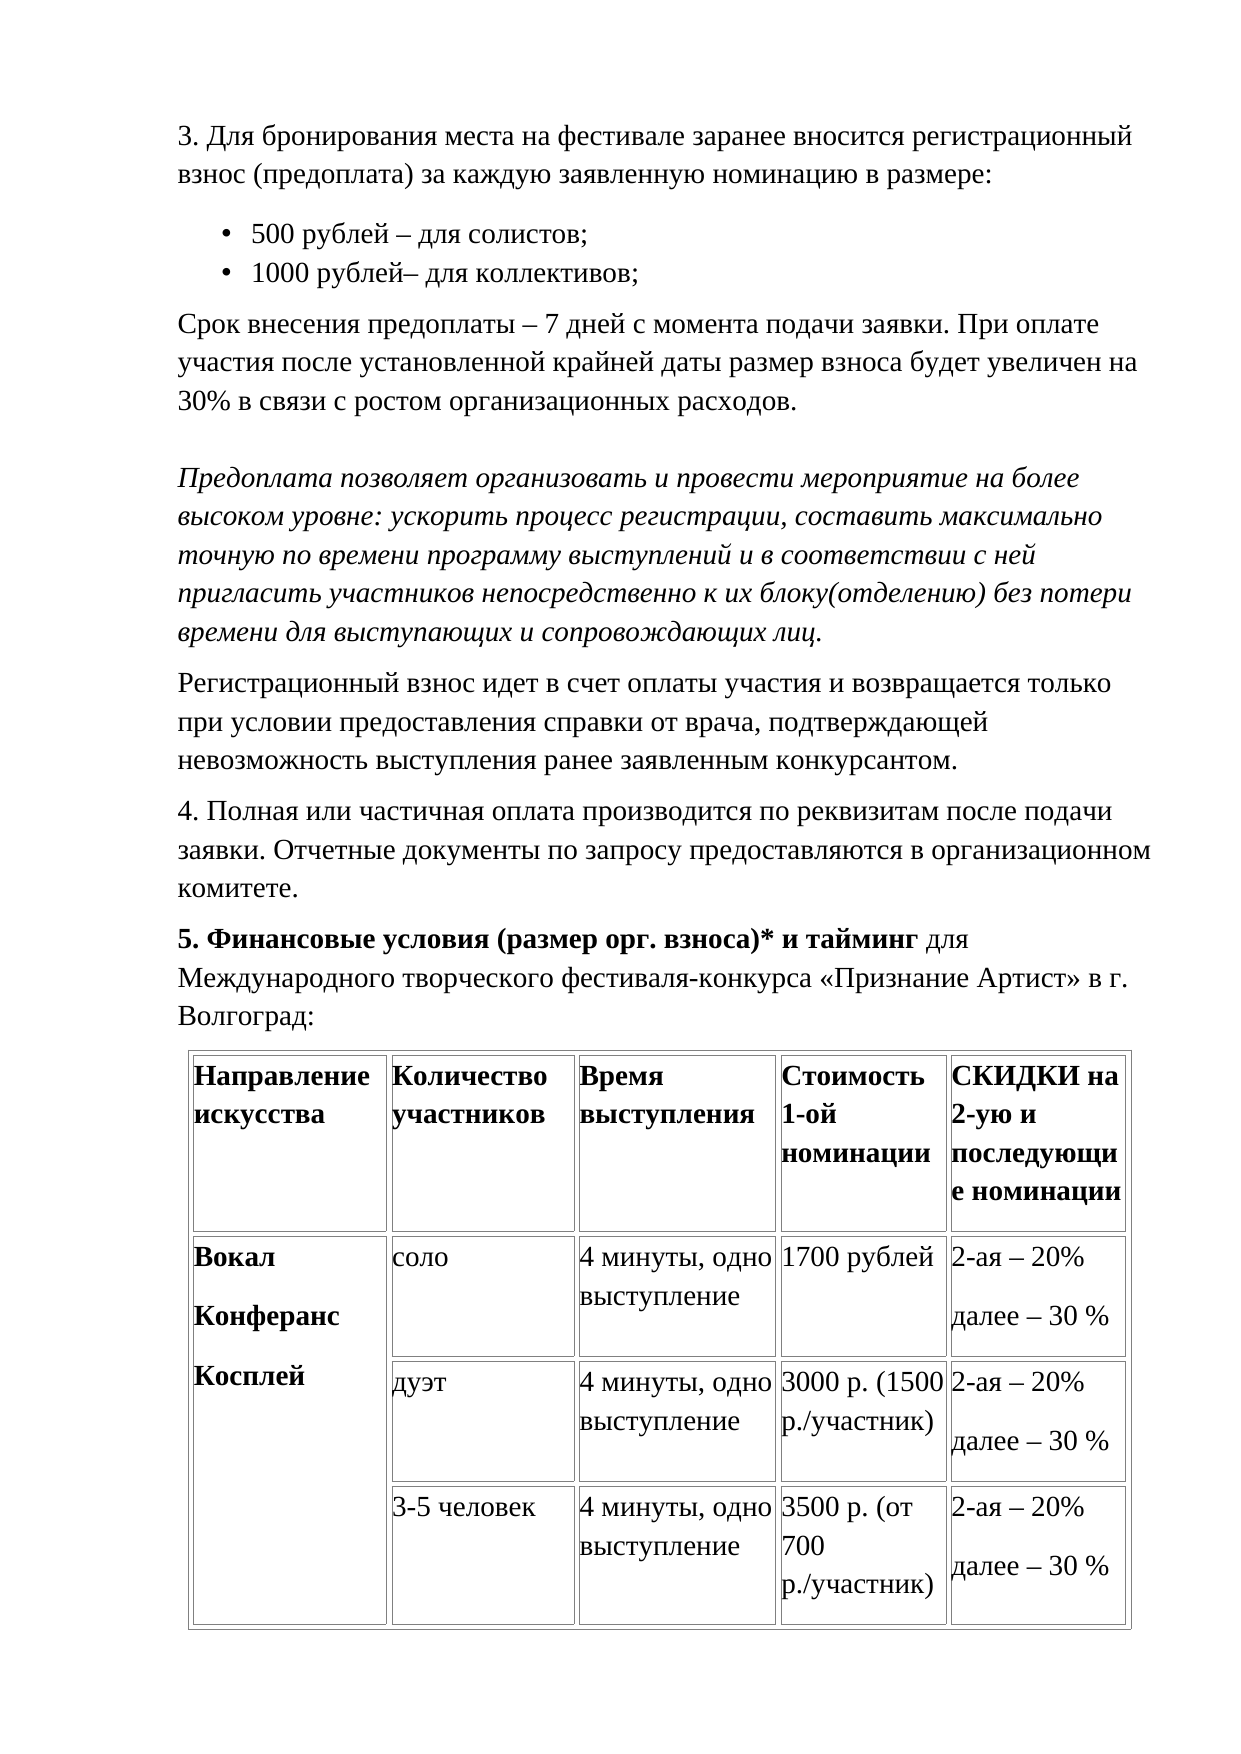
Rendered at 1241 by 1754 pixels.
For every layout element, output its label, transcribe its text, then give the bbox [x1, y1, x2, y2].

table_header Время выступления [576, 1051, 778, 1231]
table_cell 2-ая – 20% далее – 30 % [948, 1481, 1128, 1623]
table_cell 3000 р. (1500 р./участник) [778, 1356, 948, 1481]
list 1000 рублей– для коллективов; [221, 255, 1152, 288]
table_cell 4 минуты, одно выступление [576, 1356, 778, 1481]
text Регистрационный взнос идет в счет оплаты участия и возвращается только при условии предоставления справки от врача, подтверждающей невозможность выступления ранее заявленным конкурсантом. [177, 665, 1152, 776]
table_cell 2-ая – 20% далее – 30 % [948, 1231, 1128, 1356]
text 5. Финансовые условия (размер орг. взноса)* и тайминг для Международного творческого фестиваля-конкурса «Признание Артист» в г. Волгоград: [177, 921, 1152, 1032]
table_header Стоимость 1-ой номинации [778, 1051, 948, 1231]
table_cell 3-5 человек [389, 1481, 576, 1623]
text Срок внесения предоплаты – 7 дней с момента подачи заявки. При оплате участия после установленной крайней даты размер взноса будет увеличен на 30% в связи с ростом организационных расходов. Предоплата позволяет организовать и провести мероприятие на более высоком уровне: ускорить процесс регистрации, составить максимально точную по времени программу выступлений и в соответствии с ней пригласить участников непосредственно к их блоку(отделению) без потери времени для выступающих и сопровождающих лиц. [177, 306, 1152, 648]
table_header СКИДКИ на 2-ую и последующие номинации [948, 1051, 1128, 1231]
table_cell 2-ая – 20% далее – 30 % [948, 1356, 1128, 1481]
table_cell 4 минуты, одно выступление [576, 1481, 778, 1623]
table_cell Вокал Конферанс Косплей [191, 1231, 389, 1623]
table_header Направление искусства [191, 1051, 389, 1231]
text 3. Для бронирования места на фестивале заранее вносится регистрационный взнос (предоплата) за каждую заявленную номинацию в размере: [177, 118, 1152, 190]
list 500 рублей – для солистов; [221, 216, 1152, 250]
table_cell соло [389, 1231, 576, 1356]
table_cell 1700 рублей [778, 1231, 948, 1356]
table_cell 3500 р. (от 700 р./участник) [778, 1481, 948, 1623]
table_header Количество участников [389, 1051, 576, 1231]
text 4. Полная или частичная оплата производится по реквизитам после подачи заявки. Отчетные документы по запросу предоставляются в организационном комитете. [177, 793, 1152, 904]
table_cell дуэт [389, 1356, 576, 1481]
table_cell 4 минуты, одно выступление [576, 1231, 778, 1356]
